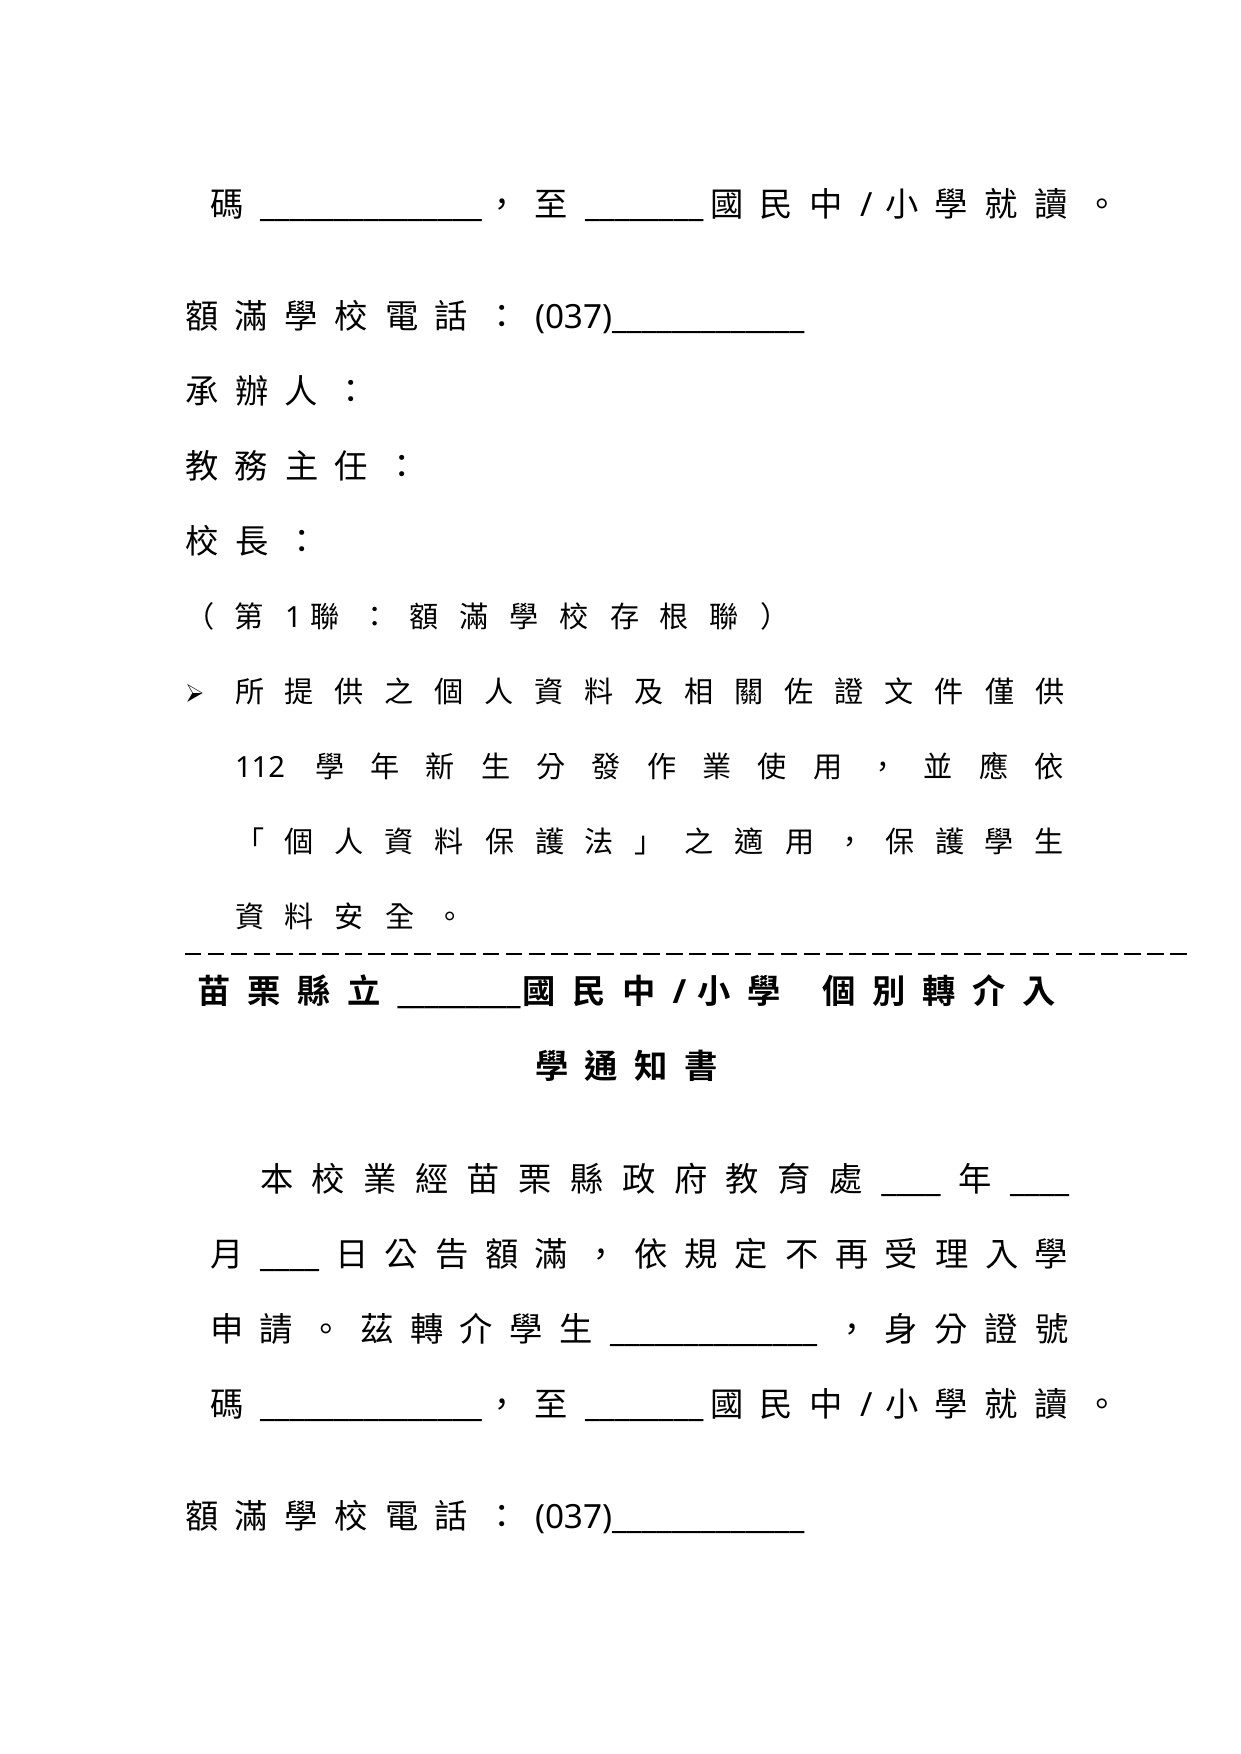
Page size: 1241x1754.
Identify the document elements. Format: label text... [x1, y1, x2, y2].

text 承辦人： [185, 352, 1085, 427]
list 所提供之個人資料及相關佐證文件僅供112學年新生分發作業使用，並應依「個人資料保護法」之適用，保護學生資料安全。 [185, 652, 1085, 952]
text 校長： [185, 502, 1085, 577]
text 教務主任： [185, 427, 1085, 502]
text 本校業經苗栗縣政府教育處____年____月____日公告額滿，依規定不再受理入學申請。茲轉介學生______________，身分證號碼_______________，至________國民中/小學就讀。 [185, 164, 1085, 239]
text 額滿學校電話：(037)_____________ [185, 1477, 1085, 1552]
text 本校業經苗栗縣政府教育處____年____月____日公告額滿，依規定不再受理入學申請。茲轉介學生______________，身分證號碼_______________，至________國民中/小學就讀。 [185, 1139, 1085, 1439]
text （第1聯：額滿學校存根聯） [185, 577, 1085, 652]
text 額滿學校電話：(037)_____________ [185, 277, 1085, 352]
text 苗栗縣立_________國民中/小學 個別轉介入學通知書 [185, 952, 1085, 1102]
